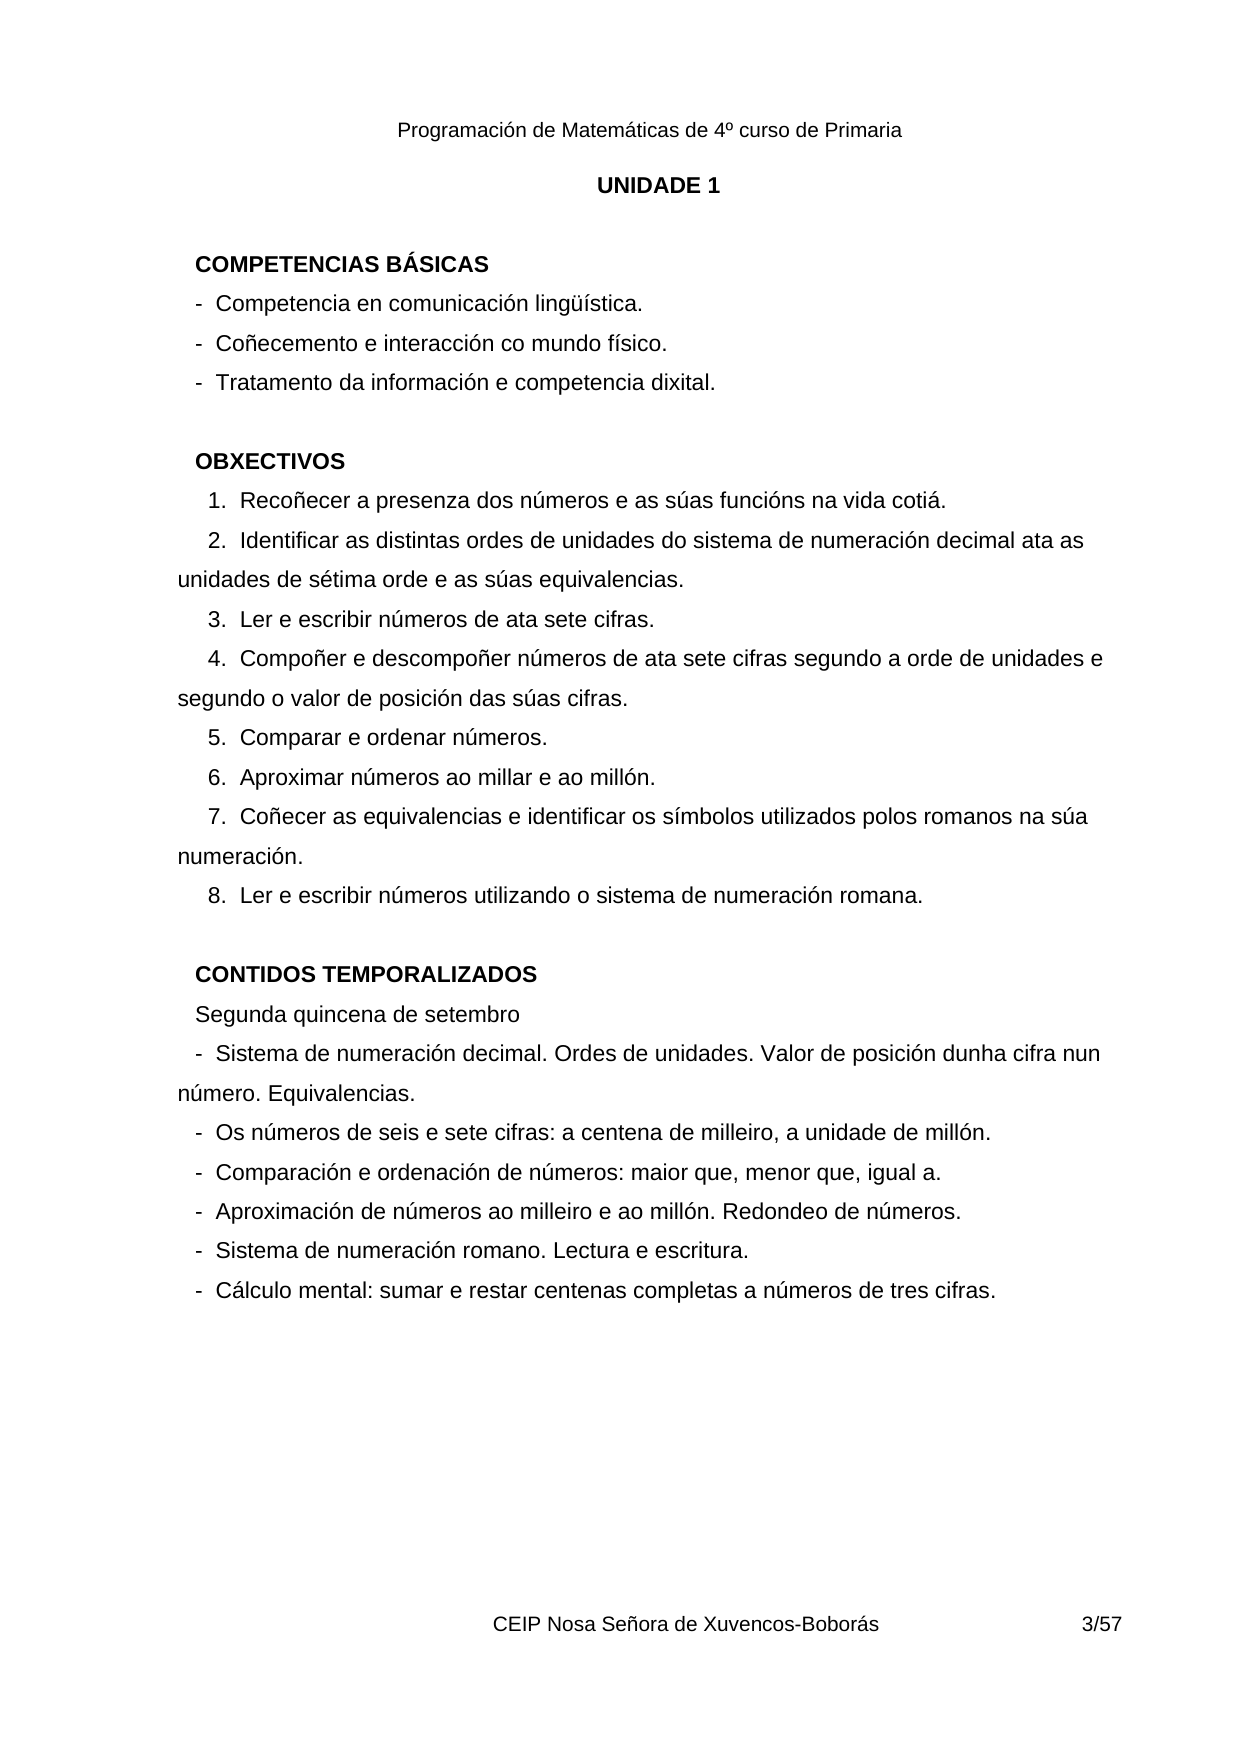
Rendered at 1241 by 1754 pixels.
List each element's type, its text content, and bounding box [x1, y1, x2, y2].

text - Coñecemento e interacción co mundo físico. [177, 329, 1122, 356]
text 5. Comparar e ordenar números. [177, 724, 1122, 751]
text CONTIDOS TEMPORALIZADOS [177, 961, 1122, 987]
text 3. Ler e escribir números de ata sete cifras. [177, 606, 1122, 632]
text 6. Aproximar números ao millar e ao millón. [177, 764, 1122, 790]
text 1. Recoñecer a presenza dos números e as súas funcións na vida cotiá. [177, 487, 1122, 514]
text COMPETENCIAS BÁSICAS [177, 251, 1122, 277]
text - Comparación e ordenación de números: maior que, menor que, igual a. [177, 1158, 1122, 1185]
text - Tratamento da información e competencia dixital. [177, 369, 1122, 395]
text 7. Coñecer as equivalencias e identificar os símbolos utilizados polos romanos na súa numeración. [177, 803, 1122, 869]
text Segunda quincena de setembro [177, 1001, 1122, 1027]
text 2. Identificar as distintas ordes de unidades do sistema de numeración decimal ata as unidades de sétima orde e as súas equivalencias. [177, 527, 1122, 593]
text - Cálculo mental: sumar e restar centenas completas a números de tres cifras. [177, 1277, 1122, 1303]
text - Aproximación de números ao milleiro e ao millón. Redondeo de números. [177, 1198, 1122, 1224]
text - Os números de seis e sete cifras: a centena de milleiro, a unidade de millón. [177, 1119, 1122, 1145]
text - Competencia en comunicación lingüística. [177, 290, 1122, 316]
text - Sistema de numeración romano. Lectura e escritura. [177, 1237, 1122, 1264]
text OBXECTIVOS [177, 448, 1122, 474]
text - Sistema de numeración decimal. Ordes de unidades. Valor de posición dunha cifra nun número. Equivalencias. [177, 1040, 1122, 1106]
text UNIDADE 1 [177, 172, 1122, 198]
text 4. Compoñer e descompoñer números de ata sete cifras segundo a orde de unidades e segundo o valor de posición das súas cifras. [177, 645, 1122, 711]
text 8. Ler e escribir números utilizando o sistema de numeración romana. [177, 882, 1122, 908]
